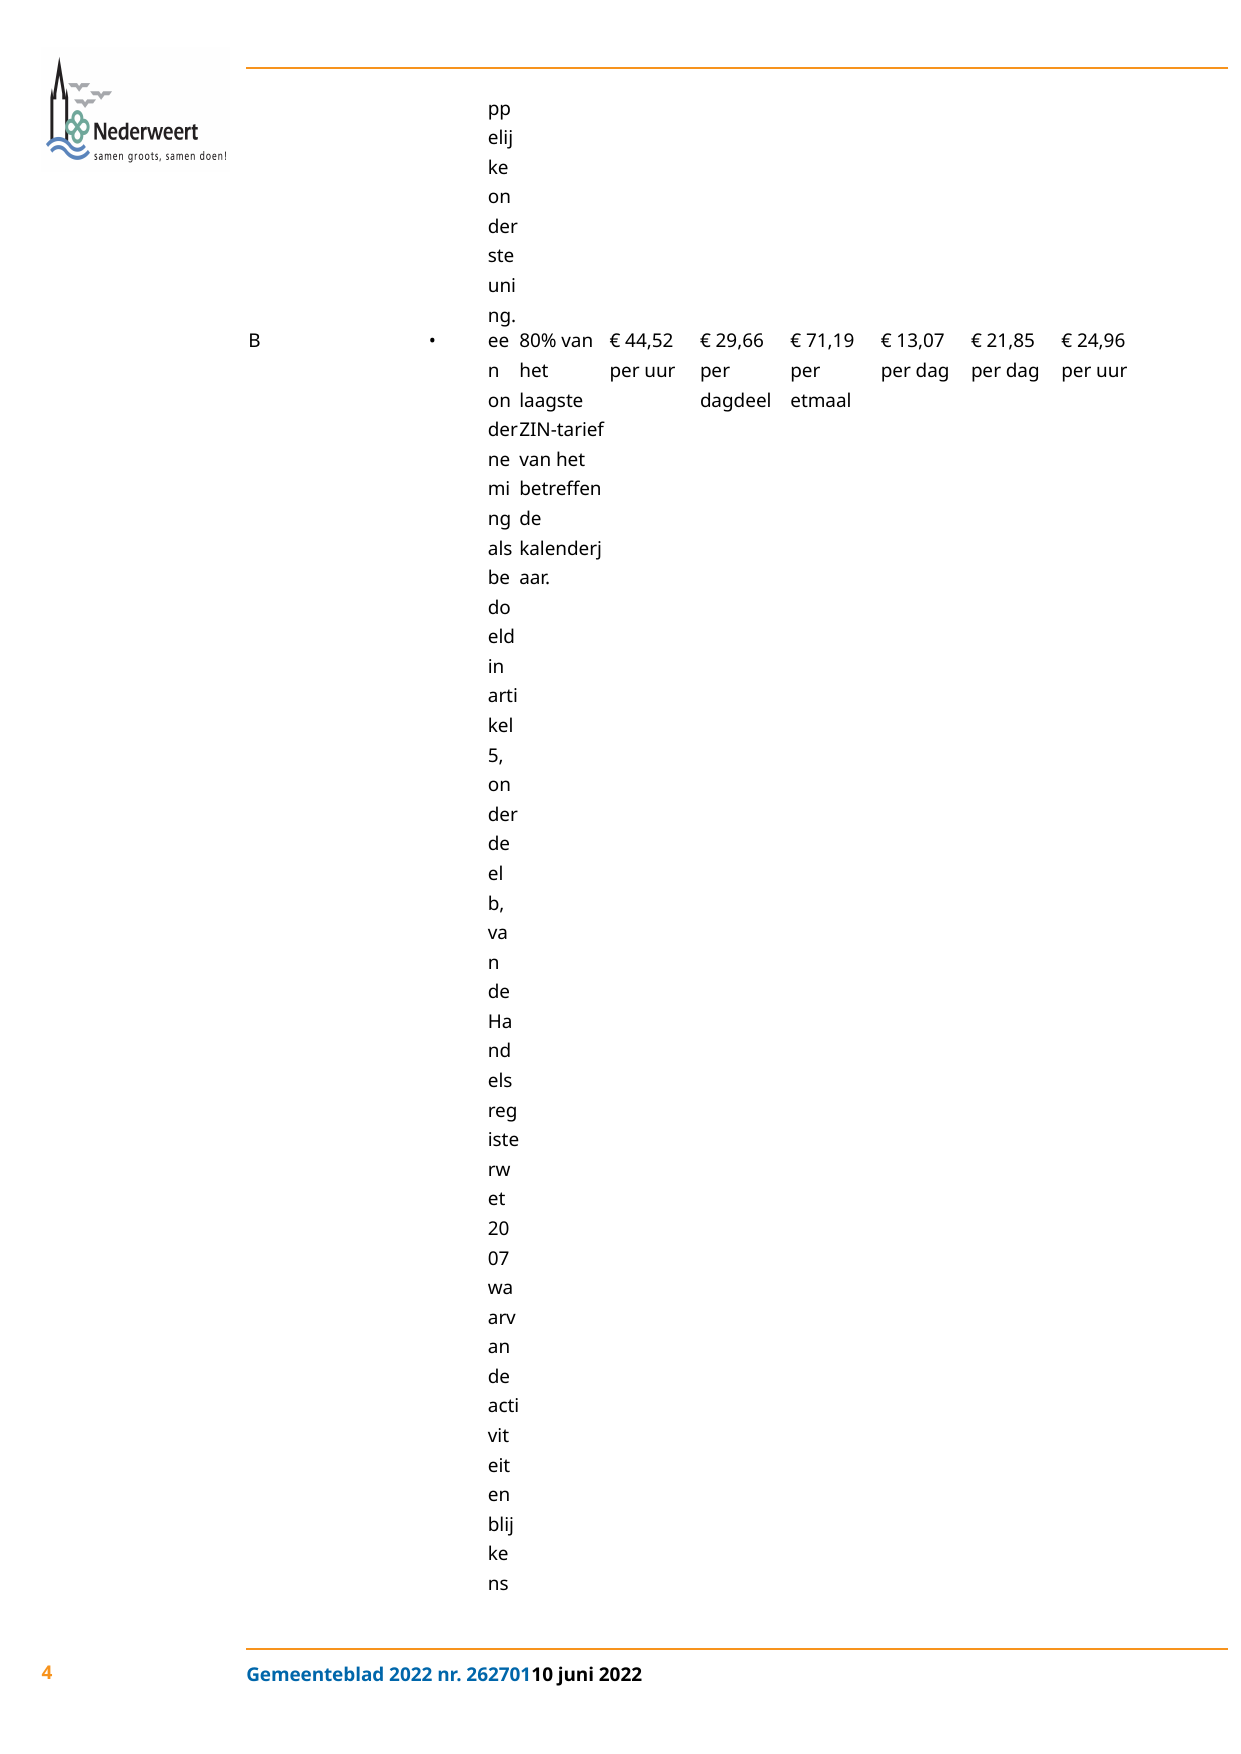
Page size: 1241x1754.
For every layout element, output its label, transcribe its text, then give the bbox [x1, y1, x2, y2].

table_cell [790, 95, 881, 328]
table_cell € 21,85 per dag [971, 328, 1061, 1596]
picture [41, 47, 231, 172]
table_cell [519, 95, 609, 328]
table_cell [700, 95, 790, 328]
table_cell [1061, 95, 1152, 328]
table_cell [248, 95, 429, 328]
table_cell € 71,19 per etmaal [790, 328, 881, 1596]
table_cell € 13,07 per dag [881, 328, 971, 1596]
table_cell [971, 95, 1061, 328]
table_cell € 24,96 per uur [1061, 328, 1152, 1596]
table_cell ppelijke ondersteuning. [429, 95, 519, 328]
table_cell B [248, 328, 429, 1596]
table_cell 80% van het laagste ZIN-tarief van het betreffende kalenderjaar. [519, 328, 609, 1596]
table_cell een onderneming als bedoeld in artikel 5, onderdeel b, van de Handelsregisterwet 2007 waarvan de activiteiten blijkens [429, 328, 519, 1596]
table_cell [609, 95, 700, 328]
table_cell € 29,66 per dagdeel [700, 328, 790, 1596]
table_cell [881, 95, 971, 328]
table_cell € 44,52 per uur [609, 328, 700, 1596]
